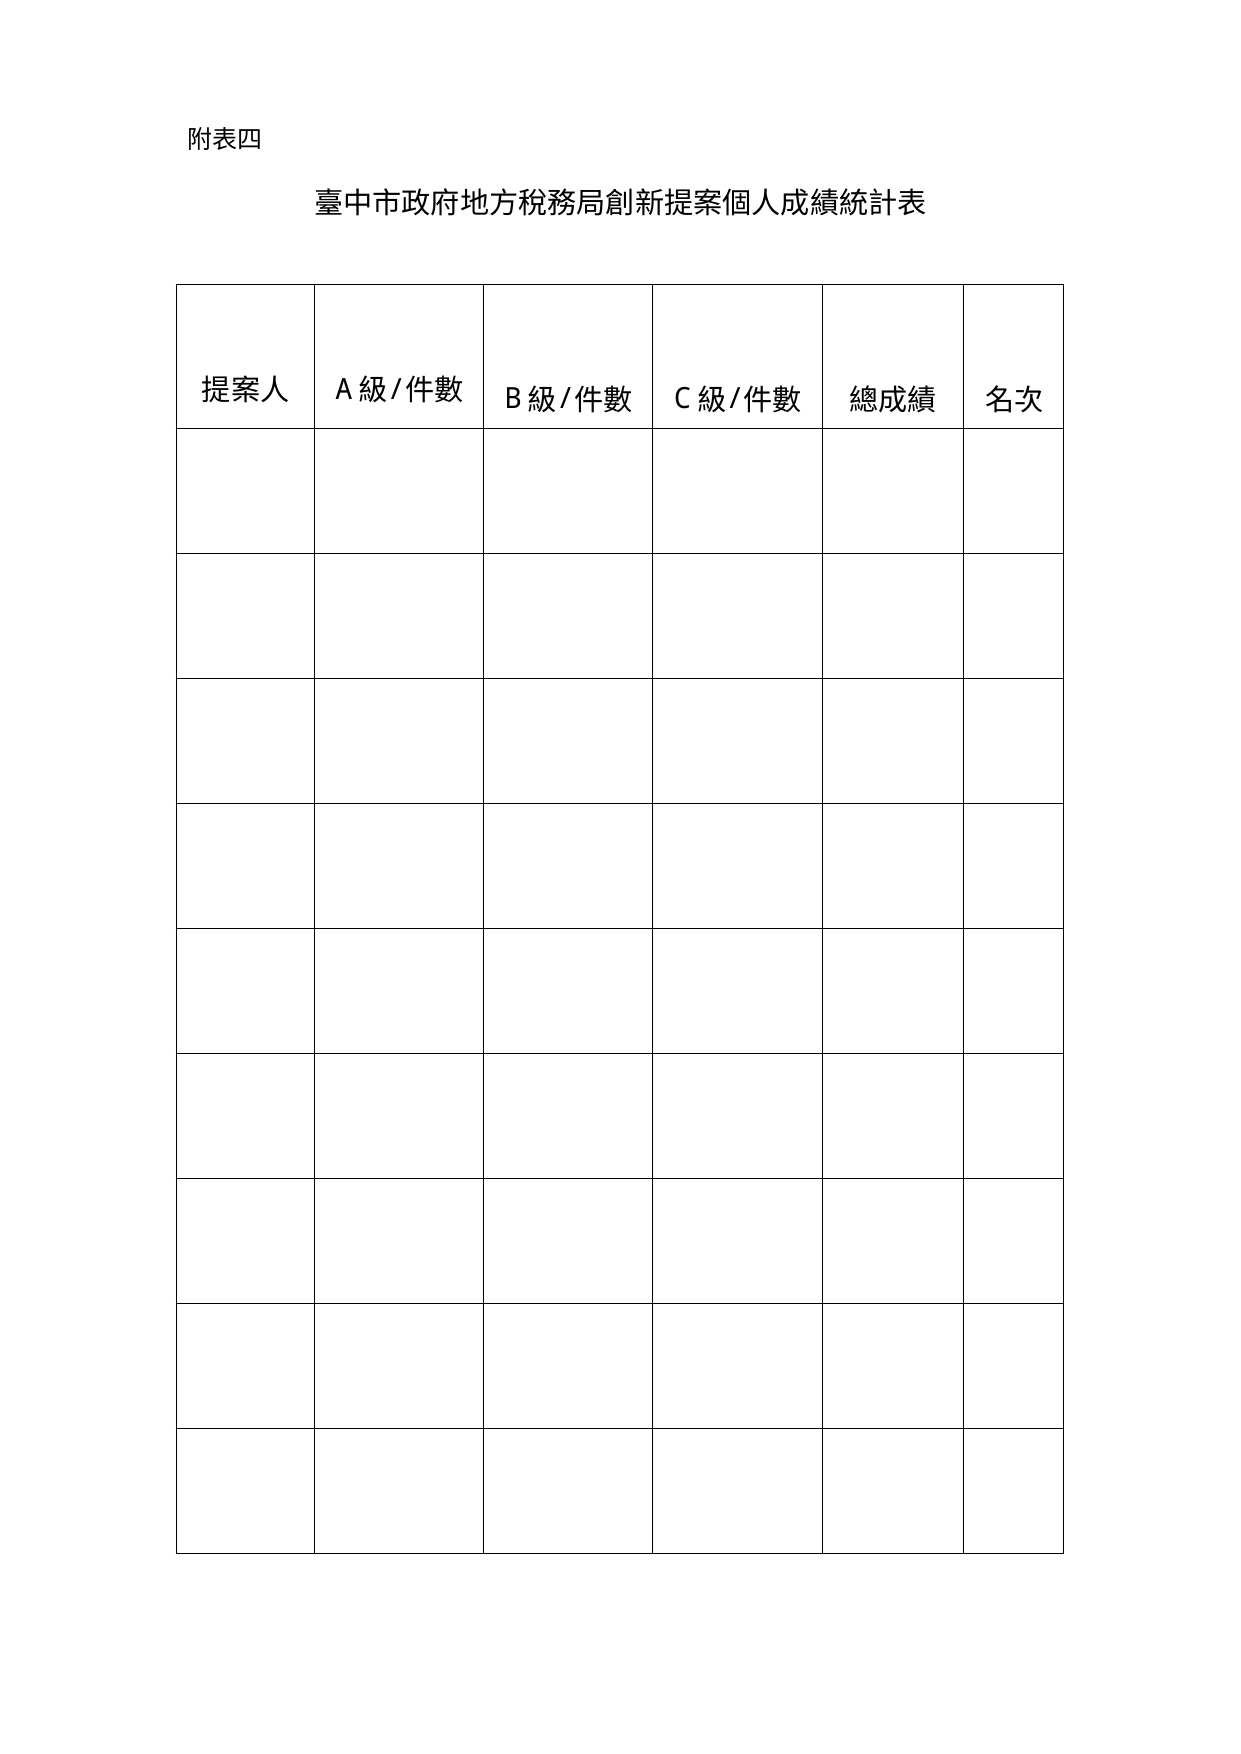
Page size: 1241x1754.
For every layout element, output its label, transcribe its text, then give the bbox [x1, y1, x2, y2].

table_cell [484, 1054, 652, 1177]
table_cell [964, 804, 1063, 927]
table_cell [964, 1179, 1063, 1302]
table_cell [177, 1179, 314, 1302]
table_cell [484, 1304, 652, 1427]
table_cell [823, 1429, 963, 1552]
table_cell [315, 1179, 483, 1302]
table_cell [964, 554, 1063, 677]
table_cell [823, 929, 963, 1052]
table_header 名次 [964, 285, 1063, 427]
table_header B級/件數 [484, 285, 652, 427]
table_cell [177, 1054, 314, 1177]
table_cell [964, 1304, 1063, 1427]
table_cell [964, 1054, 1063, 1177]
table_cell [177, 1429, 314, 1552]
table_header C級/件數 [653, 285, 822, 427]
text 附表四 [187, 96, 1053, 159]
table_cell [653, 804, 822, 927]
table_cell [177, 929, 314, 1052]
table_cell [823, 1304, 963, 1427]
table_cell [484, 929, 652, 1052]
table_cell [484, 679, 652, 802]
table_cell [484, 554, 652, 677]
table_cell [315, 1304, 483, 1427]
table_cell [177, 429, 314, 552]
table_cell [484, 1179, 652, 1302]
table_cell [653, 554, 822, 677]
table_cell [177, 804, 314, 927]
table_cell [964, 679, 1063, 802]
table_cell [653, 1429, 822, 1552]
table_cell [484, 1429, 652, 1552]
table_cell [823, 679, 963, 802]
table_cell [823, 804, 963, 927]
table_cell [964, 1429, 1063, 1552]
table_cell [823, 1179, 963, 1302]
table_cell [315, 429, 483, 552]
text 臺中市政府地方稅務局創新提案個人成績統計表 [187, 159, 1053, 221]
table_cell [653, 1304, 822, 1427]
table_cell [315, 1054, 483, 1177]
table_cell [823, 554, 963, 677]
table_header A級/件數 [315, 285, 483, 427]
table_cell [653, 1179, 822, 1302]
table_cell [484, 804, 652, 927]
table_cell [315, 554, 483, 677]
table_cell [653, 679, 822, 802]
table_header 總成績 [823, 285, 963, 427]
table_cell [964, 929, 1063, 1052]
table_cell [177, 554, 314, 677]
table_header 提案人 [177, 285, 314, 427]
table_cell [823, 1054, 963, 1177]
table_cell [653, 929, 822, 1052]
table_cell [315, 1429, 483, 1552]
table_cell [315, 679, 483, 802]
table_cell [315, 804, 483, 927]
table_cell [653, 1054, 822, 1177]
table_cell [177, 679, 314, 802]
table_cell [653, 429, 822, 552]
table_cell [315, 929, 483, 1052]
table_cell [823, 429, 963, 552]
table_cell [484, 429, 652, 552]
table_cell [177, 1304, 314, 1427]
table_cell [964, 429, 1063, 552]
